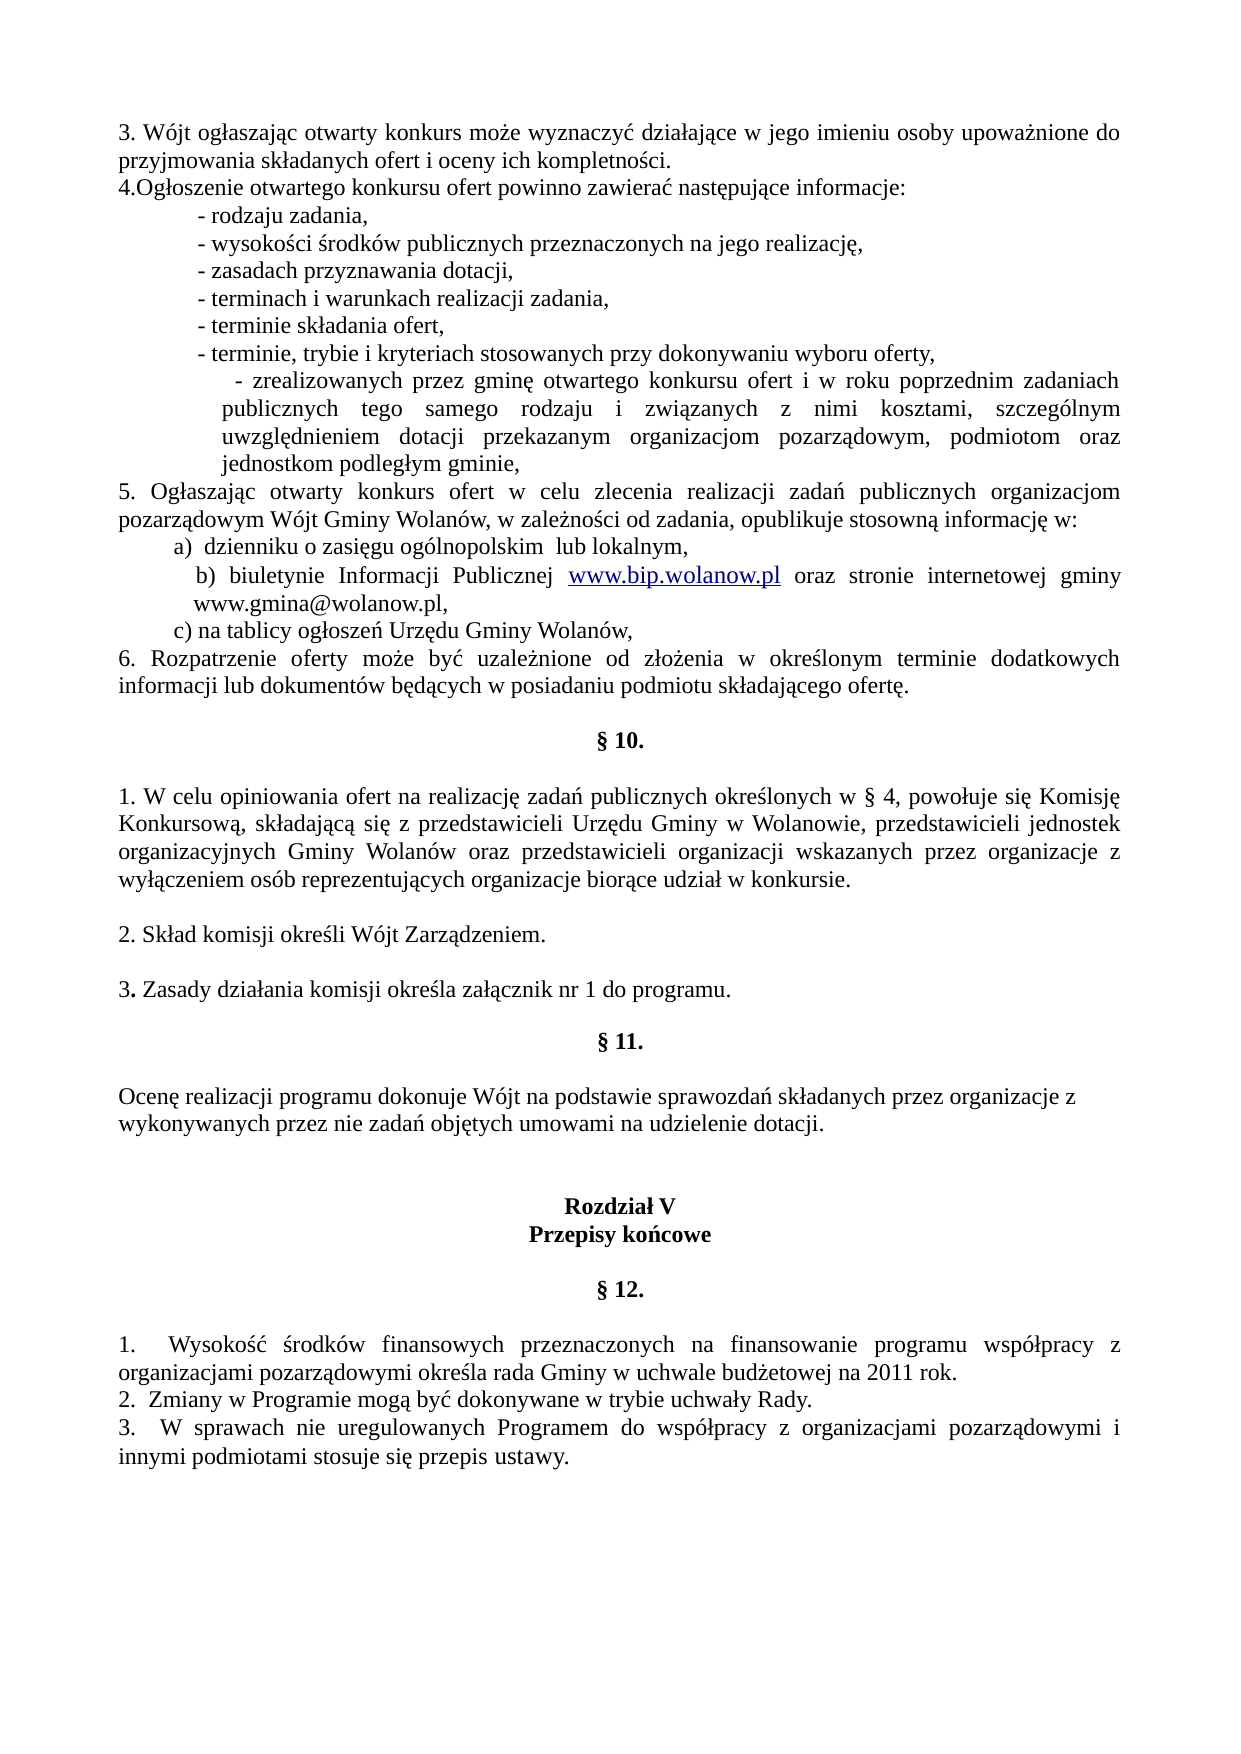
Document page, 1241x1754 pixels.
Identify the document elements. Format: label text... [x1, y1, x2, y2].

text Ocenę realizacji programu dokonuje Wójt na podstawie sprawozdań składanych przez organizacje z wykonywanych przez nie zadań objętych umowami na udzielenie dotacji. [118, 1082, 1122, 1137]
text - terminach i warunkach realizacji zadania, [156, 284, 1122, 311]
text c) na tablicy ogłoszeń Urzędu Gminy Wolanów, [156, 616, 1122, 644]
text a) dzienniku o zasięgu ogólnopolskim lub lokalnym, [156, 532, 1122, 560]
text 3. Zasady działania komisji określa załącznik nr 1 do programu. [118, 975, 1122, 1003]
text 6. Rozpatrzenie oferty może być uzależnione od złożenia w określonym terminie dodatkowych informacji lub dokumentów będących w posiadaniu podmiotu składającego ofertę. [118, 644, 1122, 699]
text 3. Wójt ogłaszając otwarty konkurs może wyznaczyć działające w jego imieniu osoby upoważnione do przyjmowania składanych ofert i oceny ich kompletności. [118, 118, 1122, 173]
text - terminie składania ofert, [156, 311, 1122, 339]
text - terminie, trybie i kryteriach stosowanych przy dokonywaniu wyboru oferty, [156, 339, 1122, 367]
text 2. Skład komisji określi Wójt Zarządzeniem. [118, 920, 1122, 947]
text 4.Ogłoszenie otwartego konkursu ofert powinno zawierać następujące informacje: [118, 173, 1122, 201]
text - zrealizowanych przez gminę otwartego konkursu ofert i w roku poprzednim zadaniach publicznych tego samego rodzaju i związanych z nimi kosztami, szczególnym uwzględnieniem dotacji przekazanym organizacjom pozarządowym, podmiotom oraz jednostkom podległym gminie, [118, 367, 1122, 477]
text - rodzaju zadania, [156, 201, 1122, 228]
text b) biuletynie Informacji Publicznej www.bip.wolanow.pl oraz stronie internetowej gminy www.gmina@wolanow.pl, [156, 560, 1122, 616]
text 5. Ogłaszając otwarty konkurs ofert w celu zlecenia realizacji zadań publicznych organizacjom pozarządowym Wójt Gminy Wolanów, w zależności od zadania, opublikuje stosowną informację w: [118, 477, 1122, 532]
text Przepisy końcowe [118, 1220, 1122, 1247]
text 3. W sprawach nie uregulowanych Programem do współpracy z organizacjami pozarządowymi i innymi podmiotami stosuje się przepis ustawy. [118, 1413, 1122, 1469]
text § 11. [118, 1027, 1122, 1054]
text 1. W celu opiniowania ofert na realizację zadań publicznych określonych w § 4, powołuje się Komisję Konkursową, składającą się z przedstawicieli Urzędu Gminy w Wolanowie, przedstawicieli jednostek organizacyjnych Gminy Wolanów oraz przedstawicieli organizacji wskazanych przez organizacje z wyłączeniem osób reprezentujących organizacje biorące udział w konkursie. [118, 782, 1122, 892]
text § 12. [118, 1275, 1122, 1303]
text - zasadach przyznawania dotacji, [156, 256, 1122, 284]
text 2. Zmiany w Programie mogą być dokonywane w trybie uchwały Rady. [118, 1386, 1122, 1413]
text Rozdział V [118, 1192, 1122, 1220]
text - wysokości środków publicznych przeznaczonych na jego realizację, [156, 228, 1122, 256]
text § 10. [118, 727, 1122, 754]
text 1. Wysokość środków finansowych przeznaczonych na finansowanie programu współpracy z organizacjami pozarządowymi określa rada Gminy w uchwale budżetowej na 2011 rok. [118, 1330, 1122, 1386]
